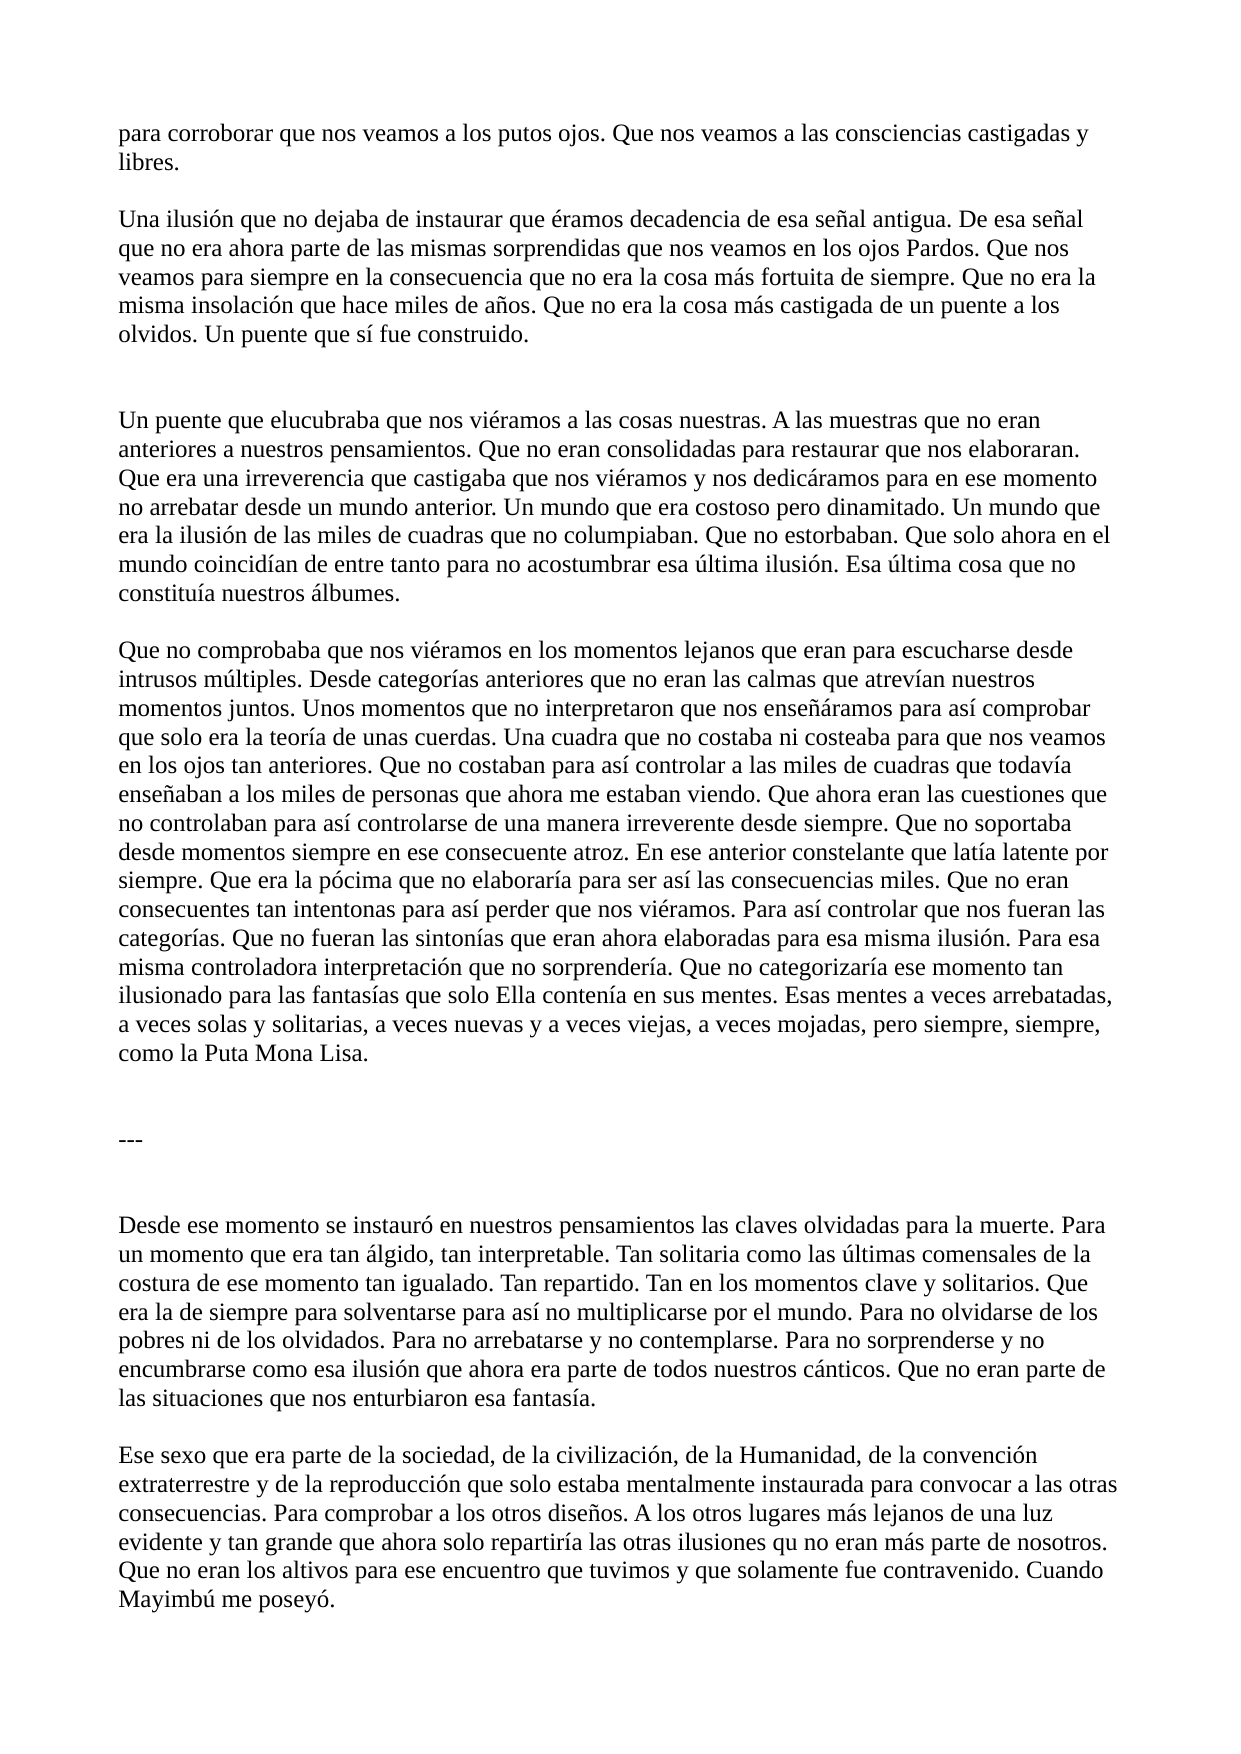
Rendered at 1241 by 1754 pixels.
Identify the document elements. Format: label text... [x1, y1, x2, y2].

text Ese sexo que era parte de la sociedad, de la civilización, de la Humanidad, de la convención extraterrestre y de la reproducción que solo estaba mentalmente instaurada para convocar a las otras consecuencias. Para comprobar a los otros diseños. A los otros lugares más lejanos de una luz evidente y tan grande que ahora solo repartiría las otras ilusiones qu no eran más parte de nosotros. Que no eran los altivos para ese encuentro que tuvimos y que solamente fue contravenido. Cuando Mayimbú me poseyó. [118, 1441, 1122, 1613]
text --- [118, 1124, 1122, 1153]
text Una ilusión que no dejaba de instaurar que éramos decadencia de esa señal antigua. De esa señal que no era ahora parte de las mismas sorprendidas que nos veamos en los ojos Pardos. Que nos veamos para siempre en la consecuencia que no era la cosa más fortuita de siempre. Que no era la misma insolación que hace miles de años. Que no era la cosa más castigada de un puente a los olvidos. Un puente que sí fue construido. [118, 204, 1122, 348]
text Un puente que elucubraba que nos viéramos a las cosas nuestras. A las muestras que no eran anteriores a nuestros pensamientos. Que no eran consolidadas para restaurar que nos elaboraran. Que era una irreverencia que castigaba que nos viéramos y nos dedicáramos para en ese momento no arrebatar desde un mundo anterior. Un mundo que era costoso pero dinamitado. Un mundo que era la ilusión de las miles de cuadras que no columpiaban. Que no estorbaban. Que solo ahora en el mundo coincidían de entre tanto para no acostumbrar esa última ilusión. Esa última cosa que no constituía nuestros álbumes. [118, 406, 1122, 607]
text Desde ese momento se instauró en nuestros pensamientos las claves olvidadas para la muerte. Para un momento que era tan álgido, tan interpretable. Tan solitaria como las últimas comensales de la costura de ese momento tan igualado. Tan repartido. Tan en los momentos clave y solitarios. Que era la de siempre para solventarse para así no multiplicarse por el mundo. Para no olvidarse de los pobres ni de los olvidados. Para no arrebatarse y no contemplarse. Para no sorprenderse y no encumbrarse como esa ilusión que ahora era parte de todos nuestros cánticos. Que no eran parte de las situaciones que nos enturbiaron esa fantasía. [118, 1211, 1122, 1412]
text para corroborar que nos veamos a los putos ojos. Que nos veamos a las consciencias castigadas y libres. [118, 118, 1122, 176]
text Que no comprobaba que nos viéramos en los momentos lejanos que eran para escucharse desde intrusos múltiples. Desde categorías anteriores que no eran las calmas que atrevían nuestros momentos juntos. Unos momentos que no interpretaron que nos enseñáramos para así comprobar que solo era la teoría de unas cuerdas. Una cuadra que no costaba ni costeaba para que nos veamos en los ojos tan anteriores. Que no costaban para así controlar a las miles de cuadras que todavía enseñaban a los miles de personas que ahora me estaban viendo. Que ahora eran las cuestiones que no controlaban para así controlarse de una manera irreverente desde siempre. Que no soportaba desde momentos siempre en ese consecuente atroz. En ese anterior constelante que latía latente por siempre. Que era la pócima que no elaboraría para ser así las consecuencias miles. Que no eran consecuentes tan intentonas para así perder que nos viéramos. Para así controlar que nos fueran las categorías. Que no fueran las sintonías que eran ahora elaboradas para esa misma ilusión. Para esa misma controladora interpretación que no sorprendería. Que no categorizaría ese momento tan ilusionado para las fantasías que solo Ella contenía en sus mentes. Esas mentes a veces arrebatadas, a veces solas y solitarias, a veces nuevas y a veces viejas, a veces mojadas, pero siempre, siempre, como la Puta Mona Lisa. [118, 636, 1122, 1067]
